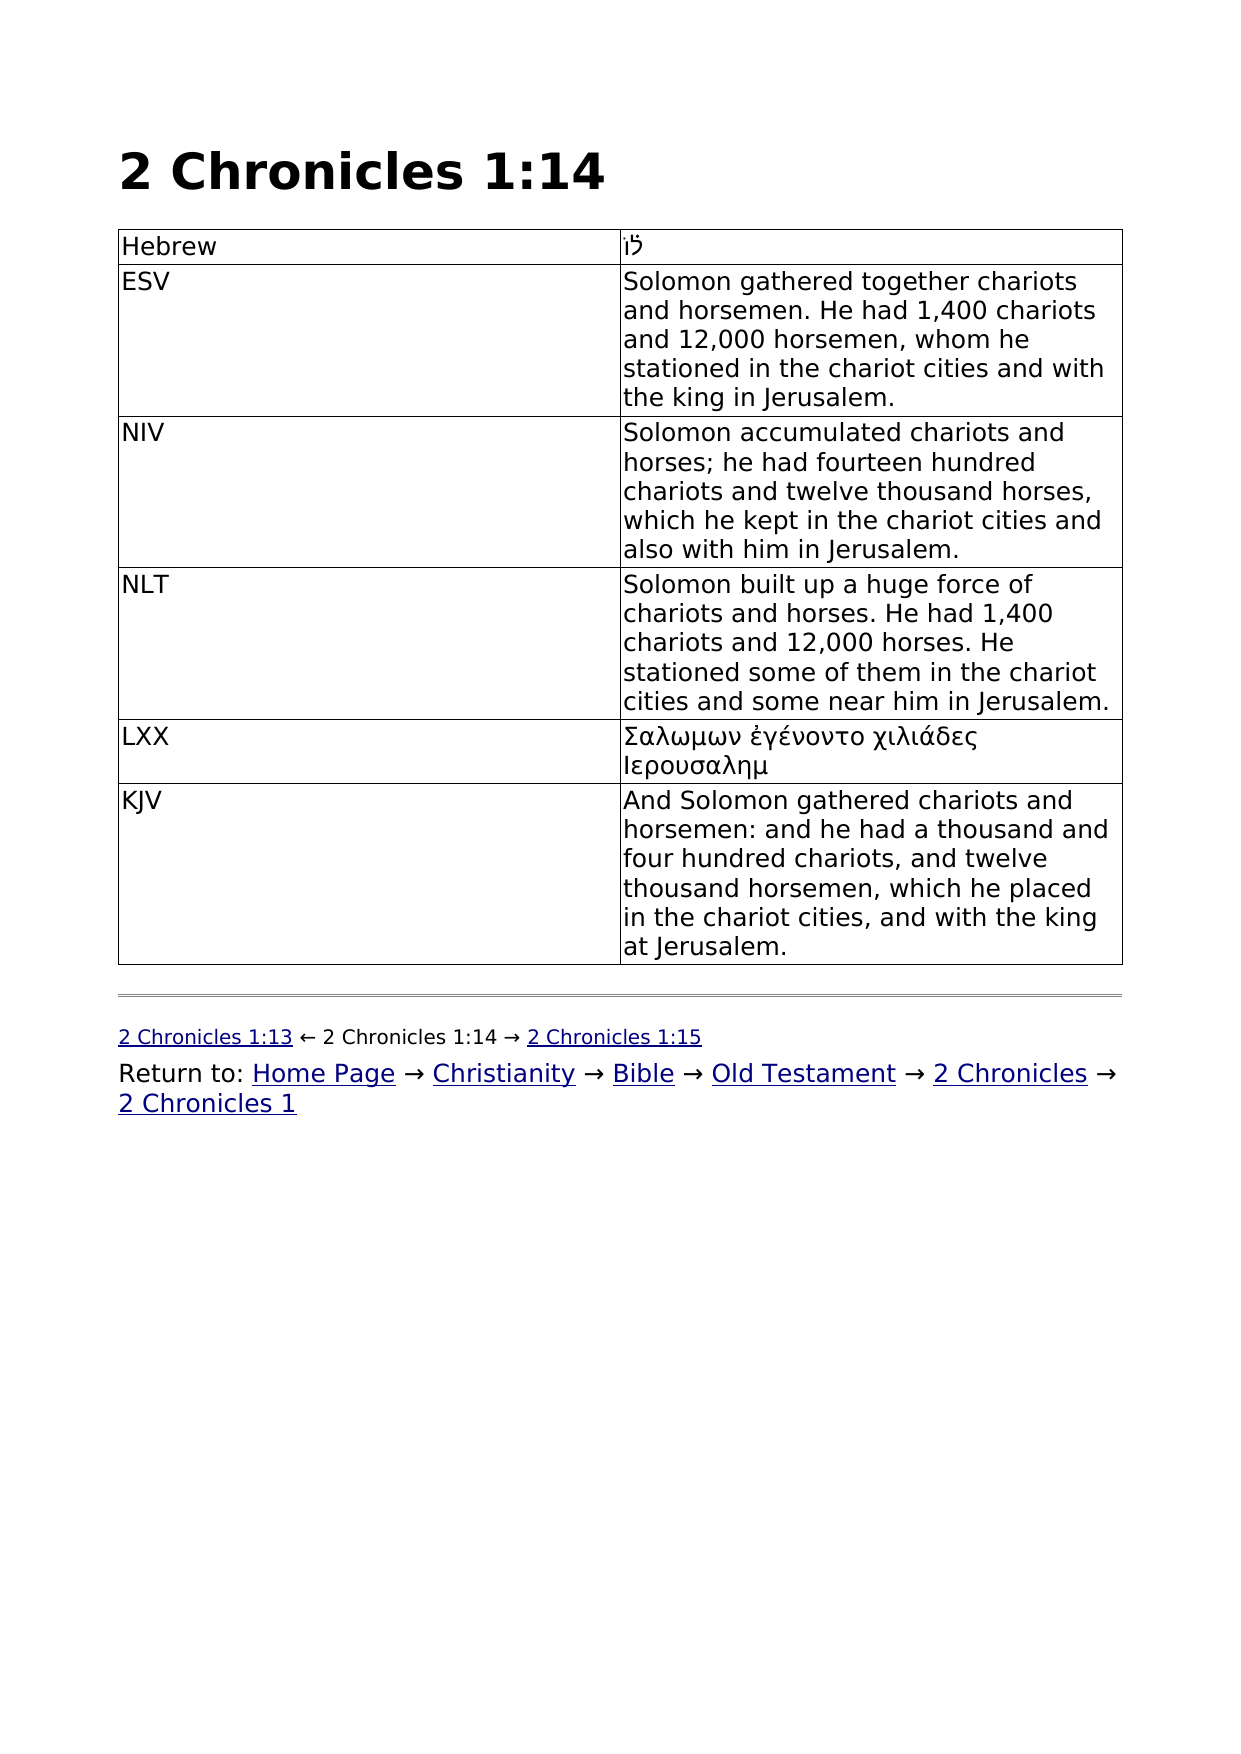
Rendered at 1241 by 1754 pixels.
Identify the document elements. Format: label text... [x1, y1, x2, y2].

text 2 Chronicles 1:13 ← 2 Chronicles 1:14 → 2 Chronicles 1:15 [118, 1026, 1122, 1059]
table_cell Solomon built up a huge force of chariots and horses. He had 1,400 chariots and 12,000 horses. He stationed some of them in the chariot cities and some near him in Jerusalem. [621, 568, 1122, 719]
table_cell KJV [119, 784, 620, 964]
table_cell LXX [119, 720, 620, 783]
table_cell Solomon accumulated chariots and horses; he had fourteen hundred chariots and twelve thousand horses, which he kept in the chariot cities and also with him in Jerusalem. [621, 417, 1122, 567]
table_cell ESV [119, 265, 620, 416]
subtitle 2 Chronicles 1:14 [118, 143, 1122, 201]
table_cell NLT [119, 568, 620, 719]
table_cell NIV [119, 417, 620, 567]
table_header Hebrew [119, 230, 620, 264]
table_cell And Solomon gathered chariots and horsemen: and he had a thousand and four hundred chariots, and twelve thousand horsemen, which he placed in the chariot cities, and with the king at Jerusalem. [621, 784, 1122, 964]
table_header ל֗וֹ [621, 230, 1122, 264]
table_cell Solomon gathered together chariots and horsemen. He had 1,400 chariots and 12,000 horsemen, whom he stationed in the chariot cities and with the king in Jerusalem. [621, 265, 1122, 416]
text Return to: Home Page → Christianity → Bible → Old Testament → 2 Chronicles → 2 Chronicles 1 [118, 1059, 1122, 1118]
table_cell Σαλωμων ἐγένοντο χιλιάδες Ιερουσαλημ [621, 720, 1122, 783]
